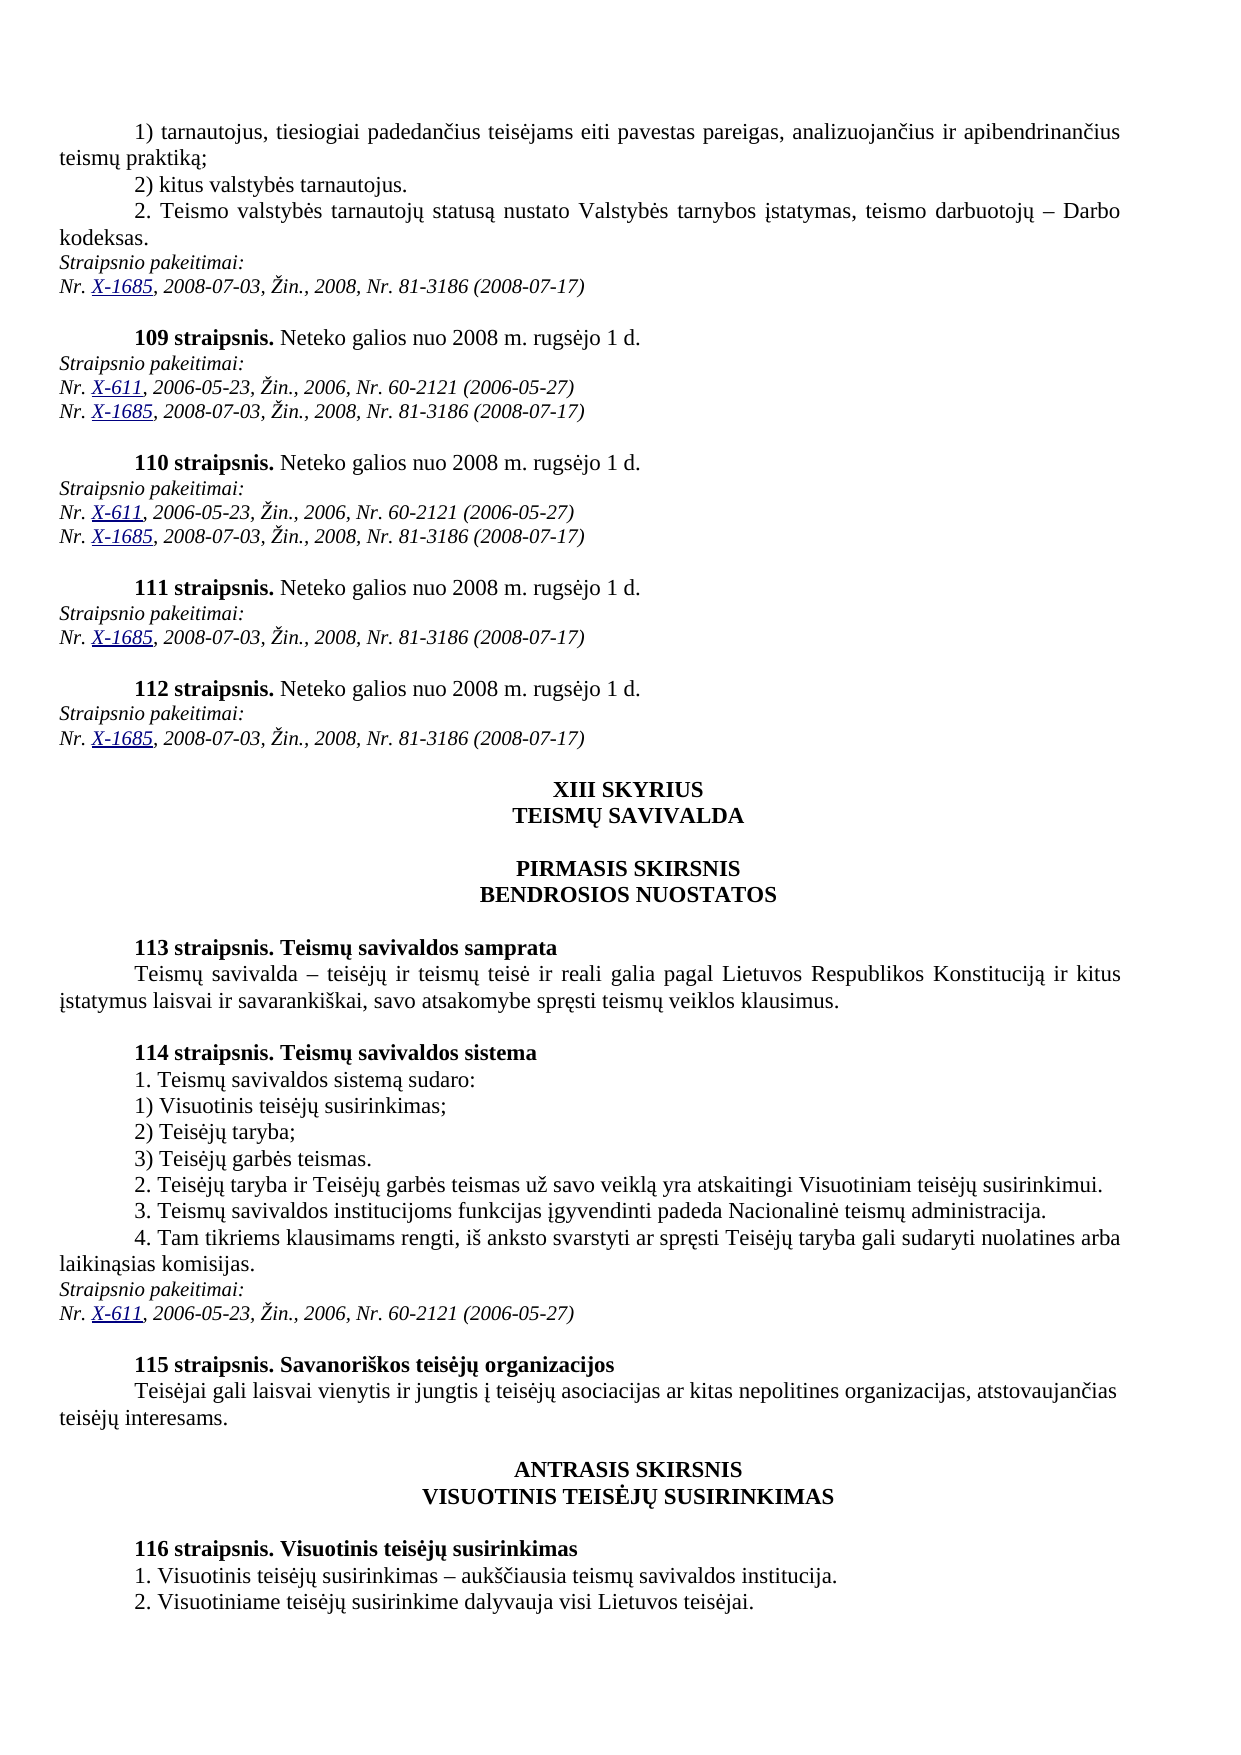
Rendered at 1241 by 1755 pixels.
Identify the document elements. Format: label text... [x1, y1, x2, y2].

text 2) kitus valstybės tarnautojus. [59, 171, 1122, 197]
text 116 straipsnis. Visuotinis teisėjų susirinkimas [59, 1536, 1122, 1562]
text 1. Teismų savivaldos sistemą sudaro: [59, 1066, 1122, 1092]
text Nr. X-1685, 2008-07-03, Žin., 2008, Nr. 81-3186 (2008-07-17) [59, 725, 1122, 749]
text Straipsnio pakeitimai: [59, 1277, 1122, 1301]
text Straipsnio pakeitimai: [59, 250, 1122, 274]
text 3) Teisėjų garbės teismas. [59, 1145, 1122, 1171]
text Nr. X-611, 2006-05-23, Žin., 2006, Nr. 60-2121 (2006-05-27) [59, 375, 1122, 399]
text 4. Tam tikriems klausimams rengti, iš anksto svarstyti ar spręsti Teisėjų taryba gali sudaryti nuolatines arba laikinąsias komisijas. [59, 1224, 1122, 1277]
text ANTRASIS SKIRSNIS [59, 1456, 1122, 1483]
text VISUOTINIS TEISĖJŲ SUSIRINKIMAS [59, 1483, 1122, 1509]
text Nr. X-611, 2006-05-23, Žin., 2006, Nr. 60-2121 (2006-05-27) [59, 500, 1122, 524]
text Nr. X-1685, 2008-07-03, Žin., 2008, Nr. 81-3186 (2008-07-17) [59, 399, 1122, 423]
text Teismų savivalda – teisėjų ir teismų teisė ir reali galia pagal Lietuvos Respublikos Konstituciją ir kitus įstatymus laisvai ir savarankiškai, savo atsakomybe spręsti teismų veiklos klausimus. [59, 960, 1122, 1013]
text XIII SKYRIUS [59, 776, 1122, 802]
text Nr. X-1685, 2008-07-03, Žin., 2008, Nr. 81-3186 (2008-07-17) [59, 624, 1122, 649]
text Teisėjai gali laisvai vienytis ir jungtis į teisėjų asociacijas ar kitas nepolitines organizacijas, atstovaujančias teisėjų interesams. [59, 1377, 1122, 1430]
text Nr. X-1685, 2008-07-03, Žin., 2008, Nr. 81-3186 (2008-07-17) [59, 524, 1122, 548]
text Straipsnio pakeitimai: [59, 601, 1122, 624]
text 114 straipsnis. Teismų savivaldos sistema [59, 1039, 1122, 1066]
text 112 straipsnis. Neteko galios nuo 2008 m. rugsėjo 1 d. [59, 675, 1122, 701]
text 115 straipsnis. Savanoriškos teisėjų organizacijos [59, 1351, 1122, 1377]
text PIRMASIS SKIRSNIS [59, 855, 1122, 881]
text 110 straipsnis. Neteko galios nuo 2008 m. rugsėjo 1 d. [59, 449, 1122, 476]
text 2. Visuotiniame teisėjų susirinkime dalyvauja visi Lietuvos teisėjai. [59, 1588, 1122, 1614]
text 3. Teismų savivaldos institucijoms funkcijas įgyvendinti padeda Nacionalinė teismų administracija. [59, 1197, 1122, 1224]
text Straipsnio pakeitimai: [59, 351, 1122, 375]
text Nr. X-611, 2006-05-23, Žin., 2006, Nr. 60-2121 (2006-05-27) [59, 1301, 1122, 1325]
text TEISMŲ SAVIVALDA [59, 802, 1122, 828]
text 1) tarnautojus, tiesiogiai padedančius teisėjams eiti pavestas pareigas, analizuojančius ir apibendrinančius teismų praktiką; [59, 118, 1122, 171]
text Straipsnio pakeitimai: [59, 701, 1122, 725]
text 2) Teisėjų taryba; [59, 1118, 1122, 1145]
text 2. Teisėjų taryba ir Teisėjų garbės teismas už savo veiklą yra atskaitingi Visuotiniam teisėjų susirinkimui. [59, 1171, 1122, 1197]
text 2. Teismo valstybės tarnautojų statusą nustato Valstybės tarnybos įstatymas, teismo darbuotojų – Darbo kodeksas. [59, 197, 1122, 250]
text 109 straipsnis. Neteko galios nuo 2008 m. rugsėjo 1 d. [59, 324, 1122, 351]
text 1. Visuotinis teisėjų susirinkimas – aukščiausia teismų savivaldos institucija. [59, 1562, 1122, 1588]
text Nr. X-1685, 2008-07-03, Žin., 2008, Nr. 81-3186 (2008-07-17) [59, 274, 1122, 298]
text BENDROSIOS NUOSTATOS [59, 881, 1122, 908]
text 111 straipsnis. Neteko galios nuo 2008 m. rugsėjo 1 d. [59, 574, 1122, 601]
text 1) Visuotinis teisėjų susirinkimas; [59, 1092, 1122, 1118]
text 113 straipsnis. Teismų savivaldos samprata [59, 934, 1122, 960]
text Straipsnio pakeitimai: [59, 476, 1122, 500]
